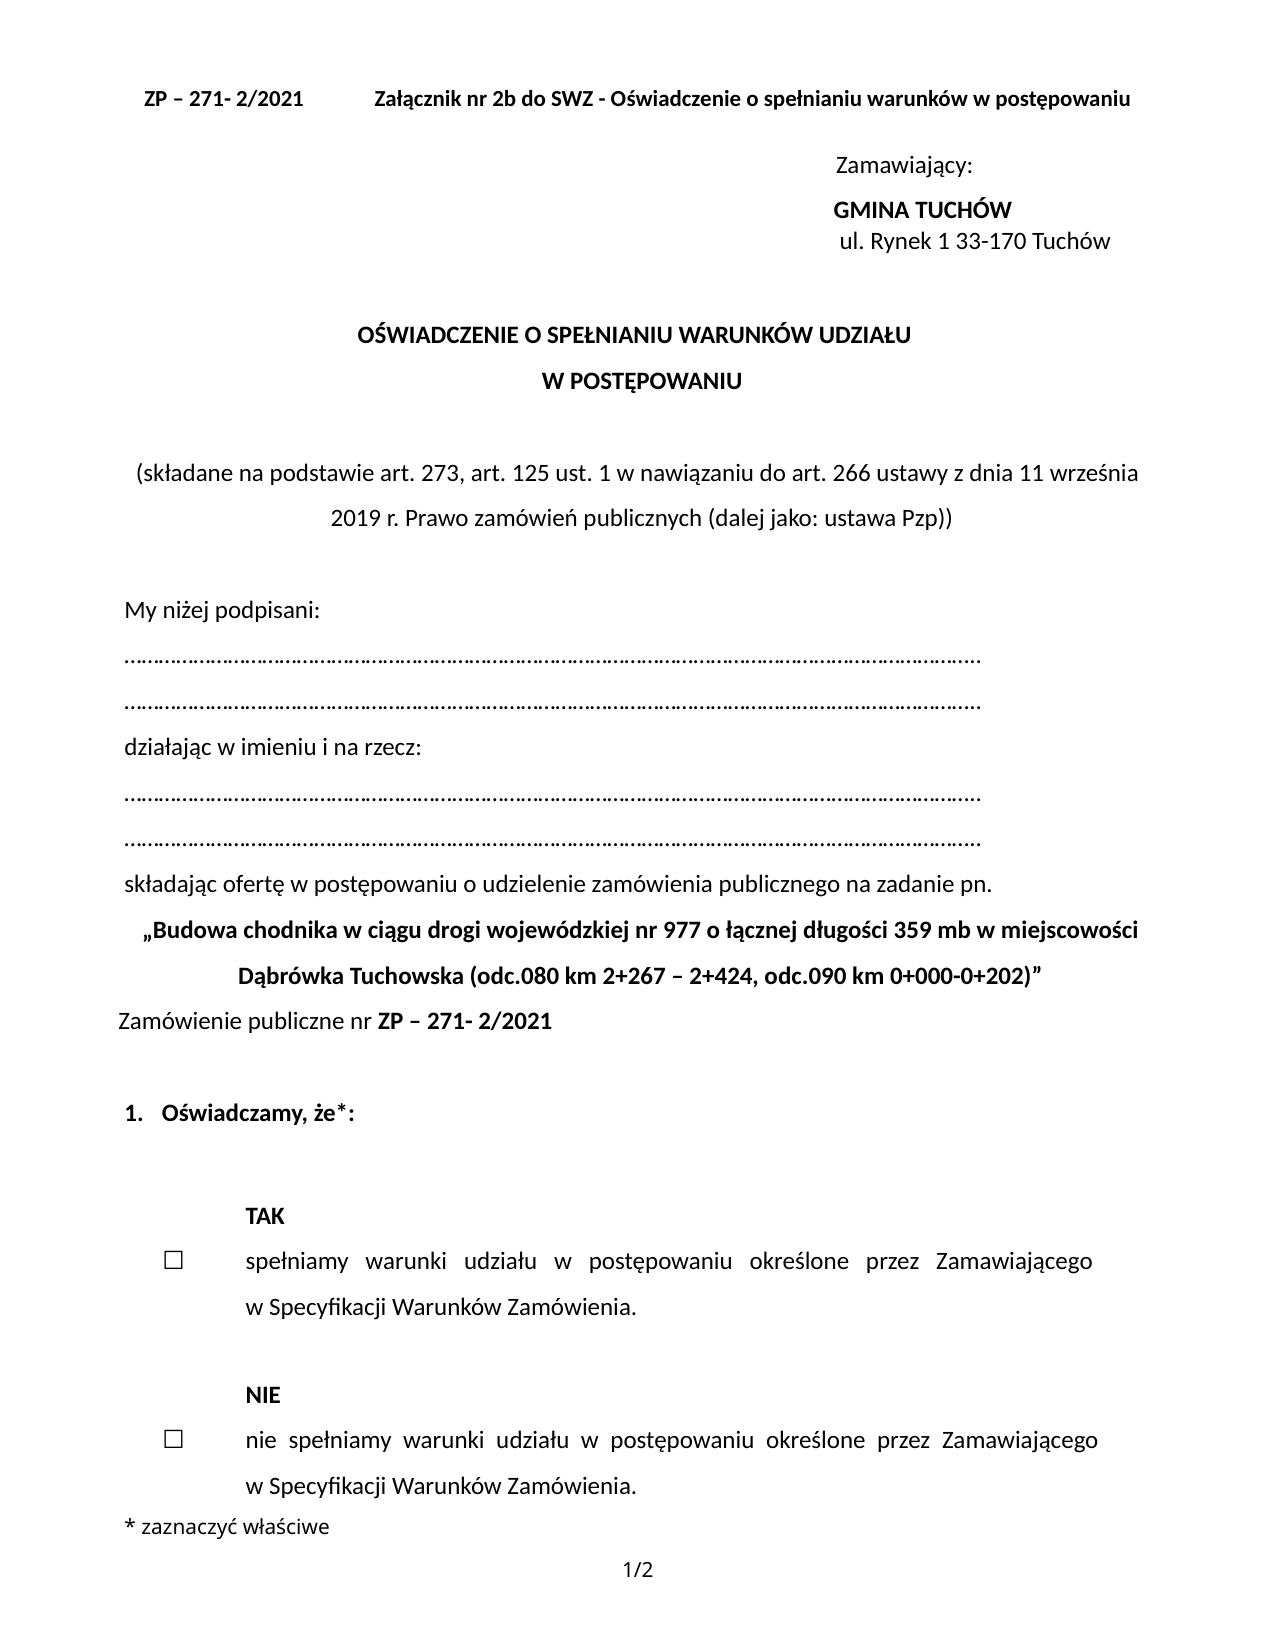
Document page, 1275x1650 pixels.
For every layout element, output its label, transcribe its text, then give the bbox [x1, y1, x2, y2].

table_cell ☐ [118, 1379, 228, 1512]
list Oświadczamy, że*: [124, 1097, 1157, 1127]
text ………………………………………………………………………………………………………………………………….. [124, 823, 1157, 853]
text My niżej podpisani: [124, 594, 1157, 624]
text ………………………………………………………………………………………………………………………………….. [124, 640, 1157, 670]
text (składane na podstawie art. 273, art. 125 ust. 1 w nawiązaniu do art. 266 ustawy z dnia 11 września 2019 r. Prawo zamówień publicznych (dalej jako: ustawa Pzp)) [124, 457, 1151, 533]
table_header ☐ [118, 1143, 228, 1379]
text ………………………………………………………………………………………………………………………………….. [124, 685, 1157, 716]
text składając ofertę w postępowaniu o udzielenie zamówienia publicznego na zadanie pn. [124, 868, 1157, 899]
subtitle GMINA TUCHÓW ul. Rynek 1 33-170 Tuchów [118, 194, 1157, 256]
text działając w imieniu i na rzecz: [124, 731, 1157, 762]
table_header TAK spełniamy warunki udziału w postępowaniu określone przez Zamawiającego w Specyfikacji Warunków Zamówienia. [228, 1143, 1122, 1379]
text OŚWIADCZENIE O SPEŁNIANIU WARUNKÓW UDZIAŁU W POSTĘPOWANIU [124, 319, 1151, 396]
text Zamówienie publiczne nr ZP – 271- 2/2021 [118, 1006, 1157, 1036]
text ………………………………………………………………………………………………………………………………….. [124, 777, 1157, 807]
text „Budowa chodnika w ciągu drogi wojewódzkiej nr 977 o łącznej długości 359 mb w miejscowości Dąbrówka Tuchowska (odc.080 km 2+267 – 2+424, odc.090 km 0+000-0+202)” [124, 914, 1157, 990]
table_cell NIE nie spełniamy warunki udziału w postępowaniu określone przez Zamawiającego w Specyfikacji Warunków Zamówienia. [228, 1379, 1122, 1512]
text Zamawiający: [124, 149, 1151, 179]
